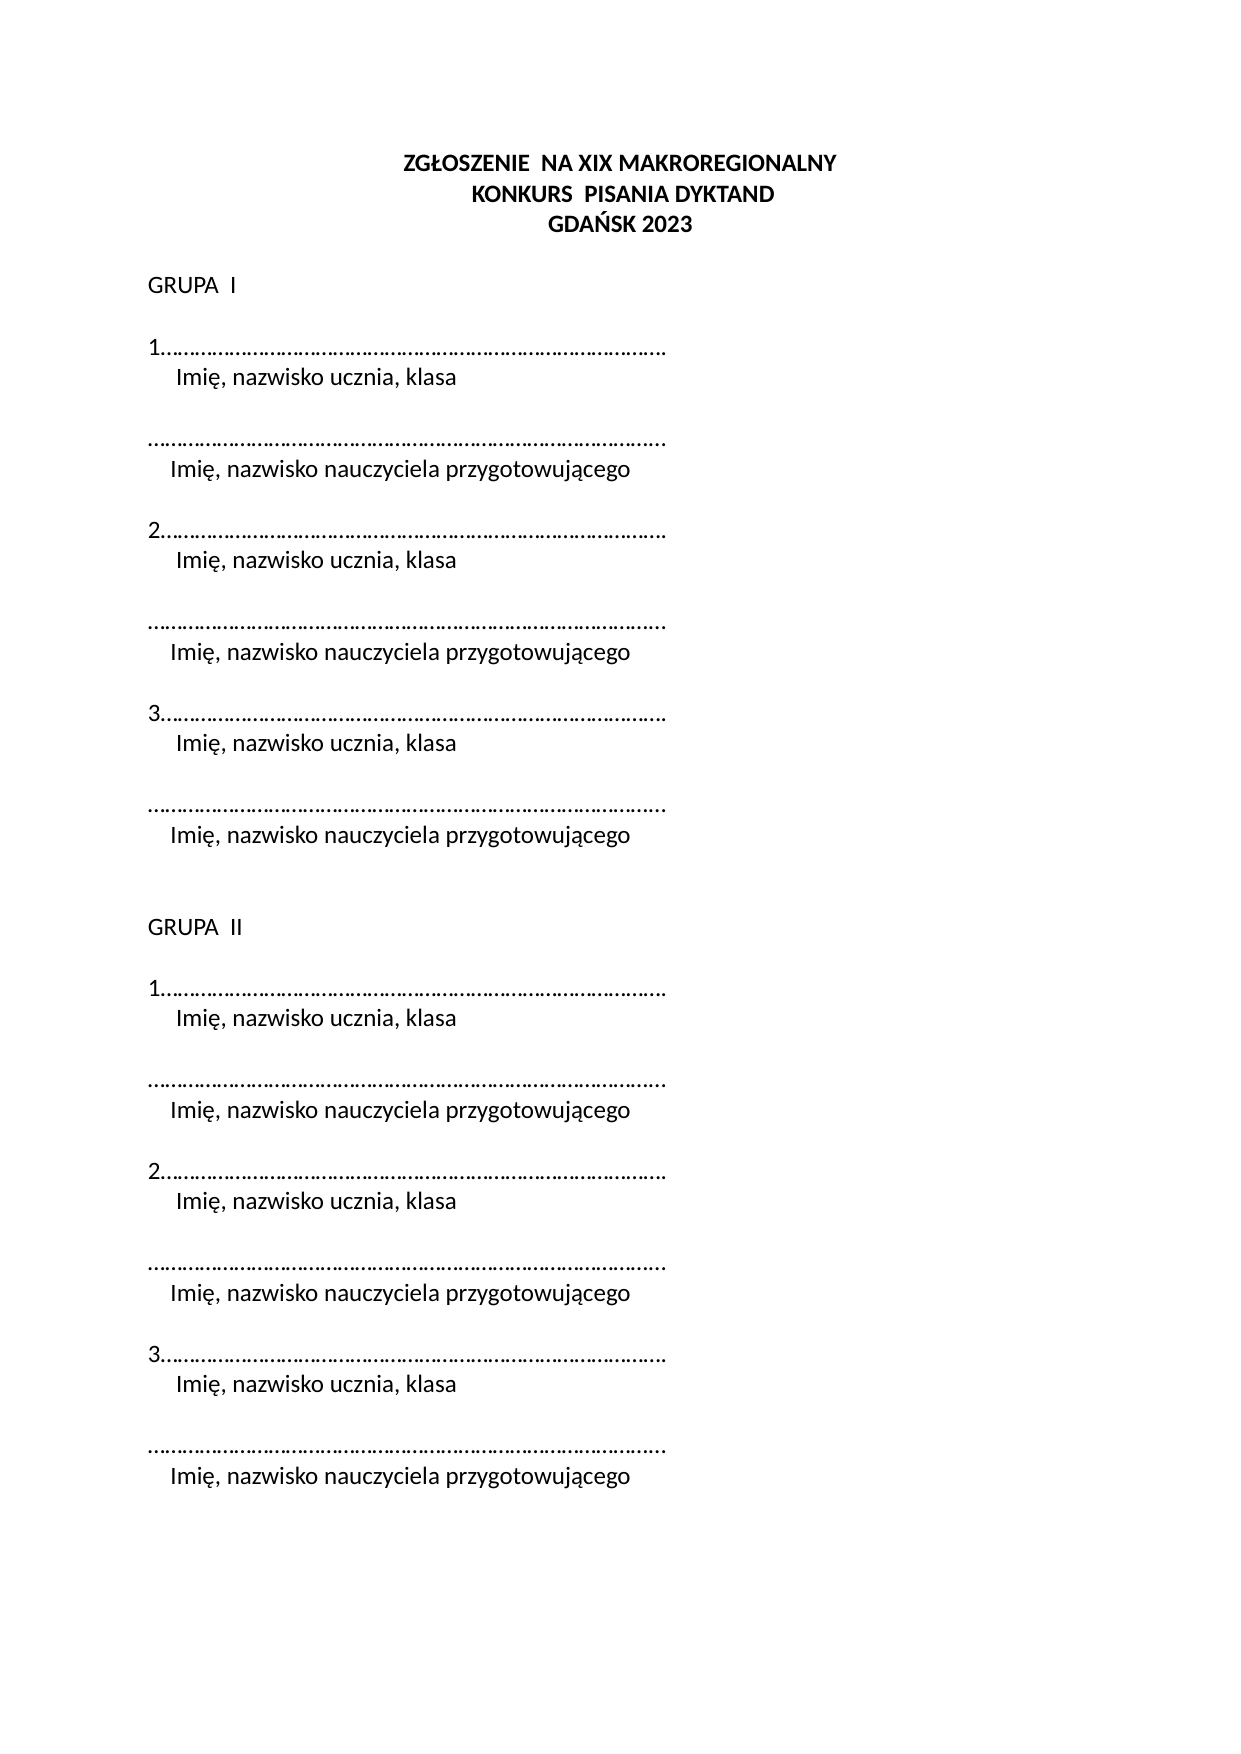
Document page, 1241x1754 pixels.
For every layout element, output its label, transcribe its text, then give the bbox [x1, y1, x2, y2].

text Imię, nazwisko nauczyciela przygotowującego [148, 1460, 1093, 1491]
text 2……………………………………………………………………………. [148, 1155, 1093, 1185]
text 1……………………………………………………………………………. [148, 972, 1093, 1002]
text ……………………………………………………………………………... [148, 1063, 1093, 1094]
text Imię, nazwisko ucznia, klasa [148, 727, 1093, 758]
text 2……………………………………………………………………………. [148, 514, 1093, 544]
text Imię, nazwisko nauczyciela przygotowującego [148, 819, 1093, 849]
text 1……………………………………………………………………………. [148, 331, 1093, 361]
text Imię, nazwisko nauczyciela przygotowującego [148, 453, 1093, 483]
text KONKURS PISANIA DYKTAND [148, 178, 1093, 209]
text ……………………………………………………………………………... [148, 1429, 1093, 1460]
text GRUPA II [148, 911, 1093, 941]
text GDAŃSK 2023 [148, 209, 1093, 239]
text Imię, nazwisko ucznia, klasa [148, 361, 1093, 392]
text ……………………………………………………………………………... [148, 422, 1093, 453]
text 3……………………………………………………………………………. [148, 1338, 1093, 1368]
text Imię, nazwisko nauczyciela przygotowującego [148, 636, 1093, 666]
text Imię, nazwisko ucznia, klasa [148, 1185, 1093, 1216]
text Imię, nazwisko ucznia, klasa [148, 1002, 1093, 1033]
text GRUPA I [148, 270, 1093, 300]
text Imię, nazwisko nauczyciela przygotowującego [148, 1277, 1093, 1307]
text ……………………………………………………………………………... [148, 788, 1093, 819]
text Imię, nazwisko ucznia, klasa [148, 544, 1093, 575]
text Imię, nazwisko nauczyciela przygotowującego [148, 1094, 1093, 1124]
text ……………………………………………………………………………... [148, 1246, 1093, 1277]
text ……………………………………………………………………………... [148, 605, 1093, 636]
text ZGŁOSZENIE NA XIX MAKROREGIONALNY [148, 148, 1093, 178]
text 3……………………………………………………………………………. [148, 697, 1093, 727]
text Imię, nazwisko ucznia, klasa [148, 1368, 1093, 1399]
